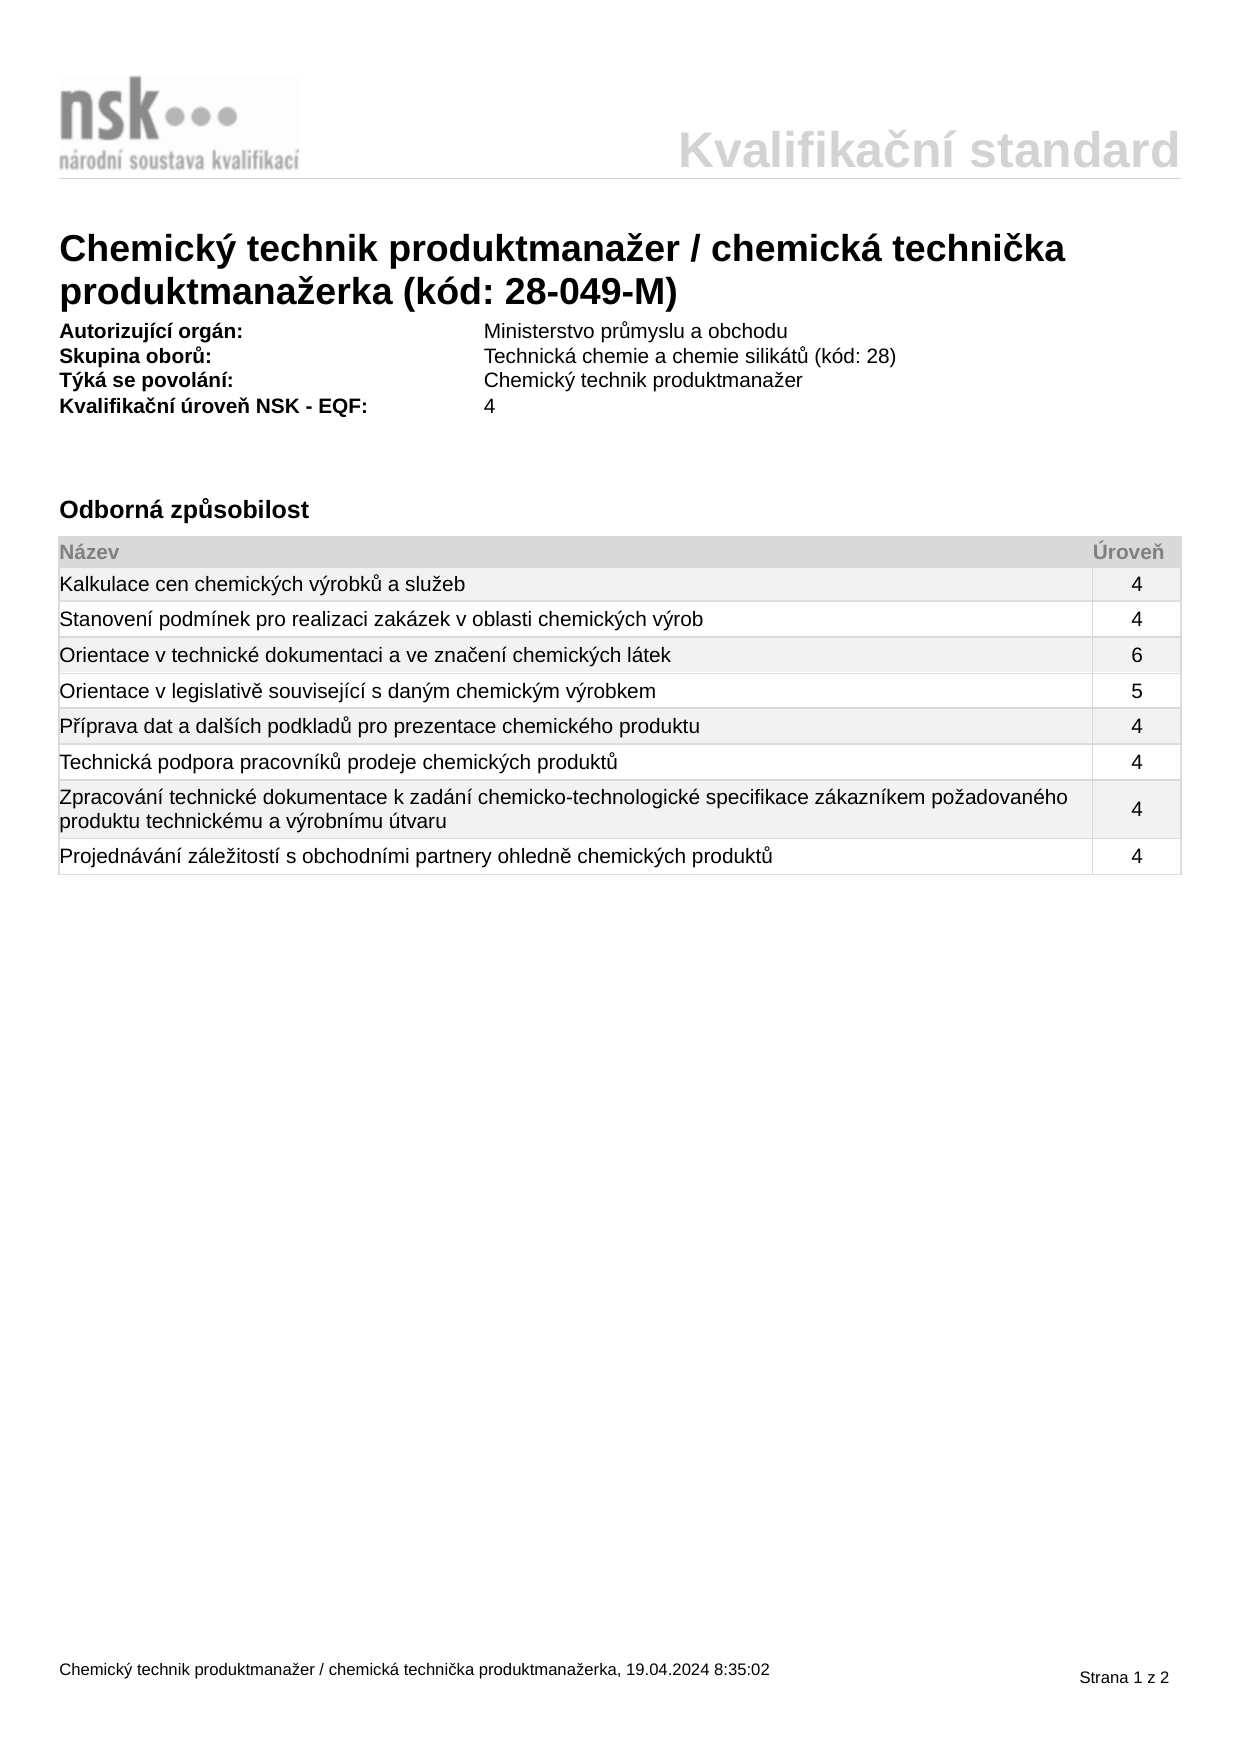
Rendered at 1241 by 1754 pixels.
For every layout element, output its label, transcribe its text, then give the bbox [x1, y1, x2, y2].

table_cell [626, 524, 862, 536]
table_cell [59, 875, 483, 1174]
table_cell [626, 1417, 862, 1660]
table_cell 4 [1093, 568, 1180, 600]
table_cell [1093, 418, 1169, 489]
table_cell Technická chemie a chemie silikátů (kód: 28) [484, 344, 1181, 368]
table_cell 4 [484, 394, 1181, 417]
table_cell Stanovení podmínek pro realizaci zakázek v oblasti chemických výrob [60, 602, 1092, 636]
table_cell [59, 418, 483, 489]
table_cell [862, 1174, 1093, 1417]
table_cell [59, 524, 483, 536]
table_cell 4 [1093, 602, 1180, 636]
table_cell [1093, 1417, 1169, 1660]
table_cell [620, 1417, 626, 1660]
table_cell [620, 1174, 626, 1417]
table_cell [620, 418, 626, 489]
table_cell [1169, 196, 1181, 224]
table_cell Chemický technik produktmanažer [484, 368, 1181, 393]
table_cell 4 [1093, 709, 1180, 743]
table_cell [1169, 1660, 1181, 1696]
table_cell [626, 1174, 862, 1417]
table_cell Orientace v technické dokumentaci a ve značení chemických látek [60, 638, 1092, 672]
table_cell [1093, 313, 1169, 319]
table_header [621, 59, 626, 172]
table_cell [484, 418, 620, 489]
table_cell Projednávání záležitostí s obchodními partnery ohledně chemických produktů [60, 839, 1092, 874]
table_cell 4 [1093, 745, 1180, 779]
table_cell Týká se povolání: [59, 368, 483, 392]
table_cell [1169, 1417, 1181, 1660]
table_cell Příprava dat a dalších podkladů pro prezentace chemického produktu [60, 709, 1092, 743]
table_cell [620, 524, 626, 536]
table_cell [626, 313, 862, 319]
table_cell [484, 196, 620, 224]
table_cell [1169, 875, 1181, 1174]
table_cell [1169, 524, 1181, 536]
table_cell [862, 524, 1093, 536]
table_cell [620, 875, 626, 1174]
table_cell [1093, 524, 1169, 536]
table_cell [59, 172, 483, 178]
table_cell [484, 172, 620, 178]
table_cell 6 [1093, 638, 1180, 672]
table_cell [1093, 196, 1169, 224]
table_cell 5 [1093, 674, 1180, 707]
table_cell [59, 313, 483, 319]
table_cell 4 [1093, 781, 1180, 838]
table_cell [1093, 875, 1169, 1174]
table_cell Chemický technik produktmanažer / chemická technička produktmanažerka (kód: 28-049-M) [59, 224, 1181, 313]
table_header Kvalifikační standard [626, 59, 1181, 178]
table_cell Úroveň [1093, 538, 1180, 566]
table_cell Ministerstvo průmyslu a obchodu [484, 319, 1181, 344]
table_cell 4 [1093, 839, 1180, 874]
table_cell [1169, 418, 1181, 489]
table_cell [1169, 1174, 1181, 1417]
table_cell Skupina oborů: [59, 344, 483, 368]
table_cell [484, 1417, 620, 1660]
table_cell Autorizující orgán: [59, 319, 483, 343]
picture [58, 59, 621, 172]
table_cell [59, 1174, 483, 1417]
table_cell Kvalifikační úroveň NSK - EQF: [59, 394, 483, 417]
table_cell Název [60, 538, 1092, 566]
table_cell [862, 875, 1093, 1174]
table_cell [59, 1417, 483, 1660]
table_cell [59, 179, 1181, 196]
table_cell [484, 1174, 620, 1417]
table_cell Kalkulace cen chemických výrobků a služeb [60, 568, 1092, 600]
table_cell Technická podpora pracovníků prodeje chemických produktů [60, 745, 1092, 779]
table_cell [626, 875, 862, 1174]
table_cell [862, 418, 1093, 489]
table_cell [484, 524, 620, 536]
table_cell [484, 313, 620, 319]
table_cell [620, 196, 626, 224]
table_cell Odborná způsobilost [59, 490, 1181, 524]
table_cell [626, 196, 862, 224]
table_cell [1093, 1174, 1169, 1417]
table_cell [862, 196, 1093, 224]
table_cell Orientace v legislativě související s daným chemickým výrobkem [60, 674, 1092, 707]
table_cell [626, 418, 862, 489]
table_cell Chemický technik produktmanažer / chemická technička produktmanažerka, 19.04.2024 8:35:02 [59, 1660, 862, 1696]
table_cell [1169, 313, 1181, 319]
table_cell Zpracování technické dokumentace k zadání chemicko-technologické specifikace zákazníkem požadovaného produktu technickému a výrobnímu útvaru [60, 781, 1092, 838]
table_cell [484, 875, 620, 1174]
table_cell [59, 196, 483, 224]
table_cell Strana 1 z 2 [862, 1660, 1169, 1696]
table_cell [862, 1417, 1093, 1660]
table_cell [862, 313, 1093, 319]
